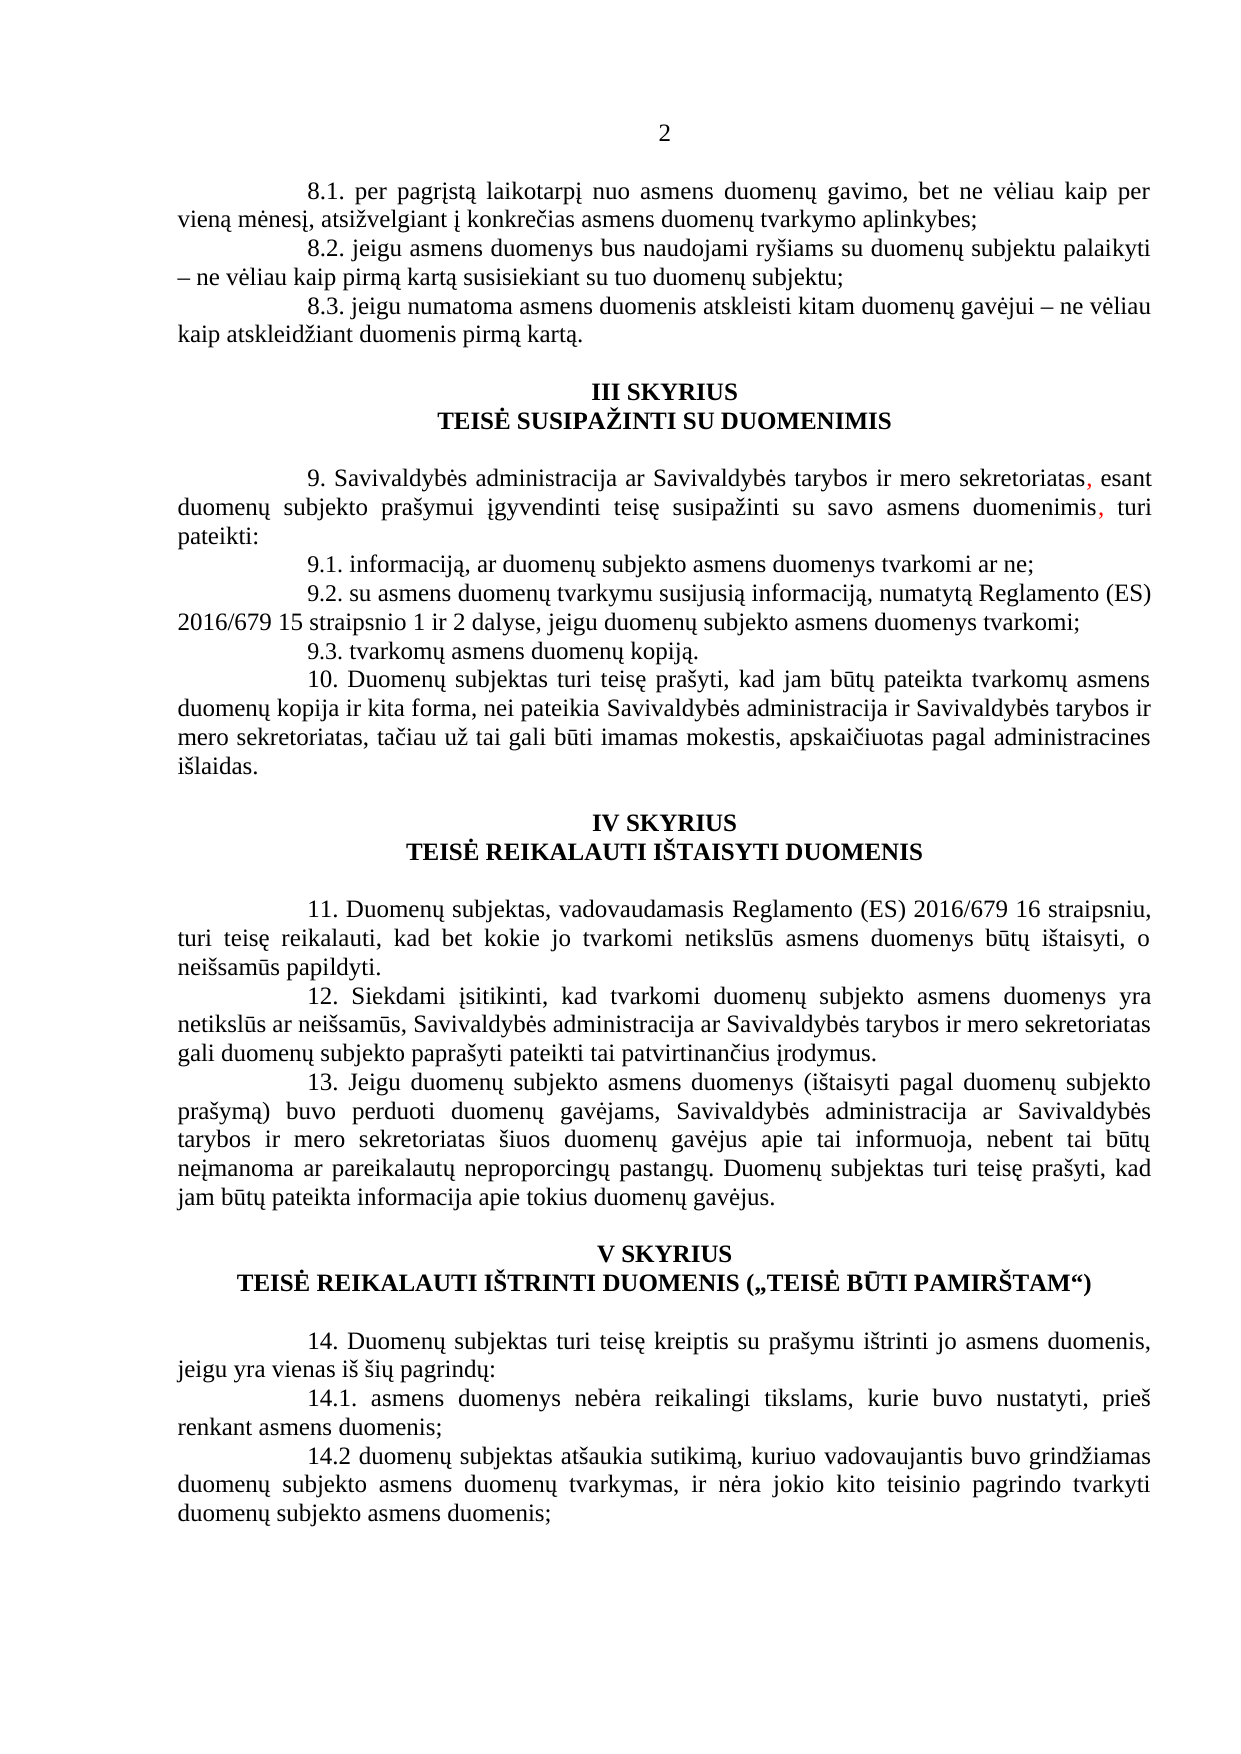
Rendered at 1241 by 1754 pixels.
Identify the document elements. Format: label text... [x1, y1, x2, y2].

text TEISĖ SUSIPAŽINTI SU DUOMENIMIS [177, 406, 1152, 434]
text 13. Jeigu duomenų subjekto asmens duomenys (ištaisyti pagal duomenų subjekto prašymą) buvo perduoti duomenų gavėjams, Savivaldybės administracija ar Savivaldybės tarybos ir mero sekretoriatas šiuos duomenų gavėjus apie tai informuoja, nebent tai būtų neįmanoma ar pareikalautų neproporcingų pastangų. Duomenų subjektas turi teisę prašyti, kad jam būtų pateikta informacija apie tokius duomenų gavėjus. [177, 1067, 1152, 1211]
text 9.1. informaciją, ar duomenų subjekto asmens duomenys tvarkomi ar ne; [177, 549, 1152, 578]
text 8.2. jeigu asmens duomenys bus naudojami ryšiams su duomenų subjektu palaikyti – ne vėliau kaip pirmą kartą susisiekiant su tuo duomenų subjektu; [177, 233, 1152, 291]
text 14.1. asmens duomenys nebėra reikalingi tikslams, kurie buvo nustatyti, prieš renkant asmens duomenis; [177, 1383, 1152, 1441]
text V SKYRIUS [177, 1239, 1152, 1268]
text 11. Duomenų subjektas, vadovaudamasis Reglamento (ES) 2016/679 16 straipsniu, turi teisę reikalauti, kad bet kokie jo tvarkomi netikslūs asmens duomenys būtų ištaisyti, o neišsamūs papildyti. [177, 894, 1152, 981]
text 9.3. tvarkomų asmens duomenų kopiją. [177, 636, 1152, 664]
text 10. Duomenų subjektas turi teisę prašyti, kad jam būtų pateikta tvarkomų asmens duomenų kopija ir kita forma, nei pateikia Savivaldybės administracija ir Savivaldybės tarybos ir mero sekretoriatas, tačiau už tai gali būti imamas mokestis, apskaičiuotas pagal administracines išlaidas. [177, 664, 1152, 779]
text 14. Duomenų subjektas turi teisę kreiptis su prašymu ištrinti jo asmens duomenis, jeigu yra vienas iš šių pagrindų: [177, 1326, 1152, 1383]
text 14.2 duomenų subjektas atšaukia sutikimą, kuriuo vadovaujantis buvo grindžiamas duomenų subjekto asmens duomenų tvarkymas, ir nėra jokio kito teisinio pagrindo tvarkyti duomenų subjekto asmens duomenis; [177, 1441, 1152, 1527]
text 8.3. jeigu numatoma asmens duomenis atskleisti kitam duomenų gavėjui – ne vėliau kaip atskleidžiant duomenis pirmą kartą. [177, 291, 1152, 348]
text TEISĖ REIKALAUTI IŠTAISYTI DUOMENIS [177, 837, 1152, 866]
text III SKYRIUS [177, 377, 1152, 406]
text 9. Savivaldybės administracija ar Savivaldybės tarybos ir mero sekretoriatas, esant duomenų subjekto prašymui įgyvendinti teisę susipažinti su savo asmens duomenimis, turi pateikti: [177, 463, 1152, 549]
text TEISĖ REIKALAUTI IŠTRINTI DUOMENIS („TEISĖ BŪTI PAMIRŠTAM“) [177, 1268, 1152, 1297]
text 12. Siekdami įsitikinti, kad tvarkomi duomenų subjekto asmens duomenys yra netikslūs ar neišsamūs, Savivaldybės administracija ar Savivaldybės tarybos ir mero sekretoriatas gali duomenų subjekto paprašyti pateikti tai patvirtinančius įrodymus. [177, 981, 1152, 1067]
text IV SKYRIUS [177, 808, 1152, 837]
text 9.2. su asmens duomenų tvarkymu susijusią informaciją, numatytą Reglamento (ES) 2016/679 15 straipsnio 1 ir 2 dalyse, jeigu duomenų subjekto asmens duomenys tvarkomi; [177, 578, 1152, 636]
text 8.1. per pagrįstą laikotarpį nuo asmens duomenų gavimo, bet ne vėliau kaip per vieną mėnesį, atsižvelgiant į konkrečias asmens duomenų tvarkymo aplinkybes; [177, 176, 1152, 233]
